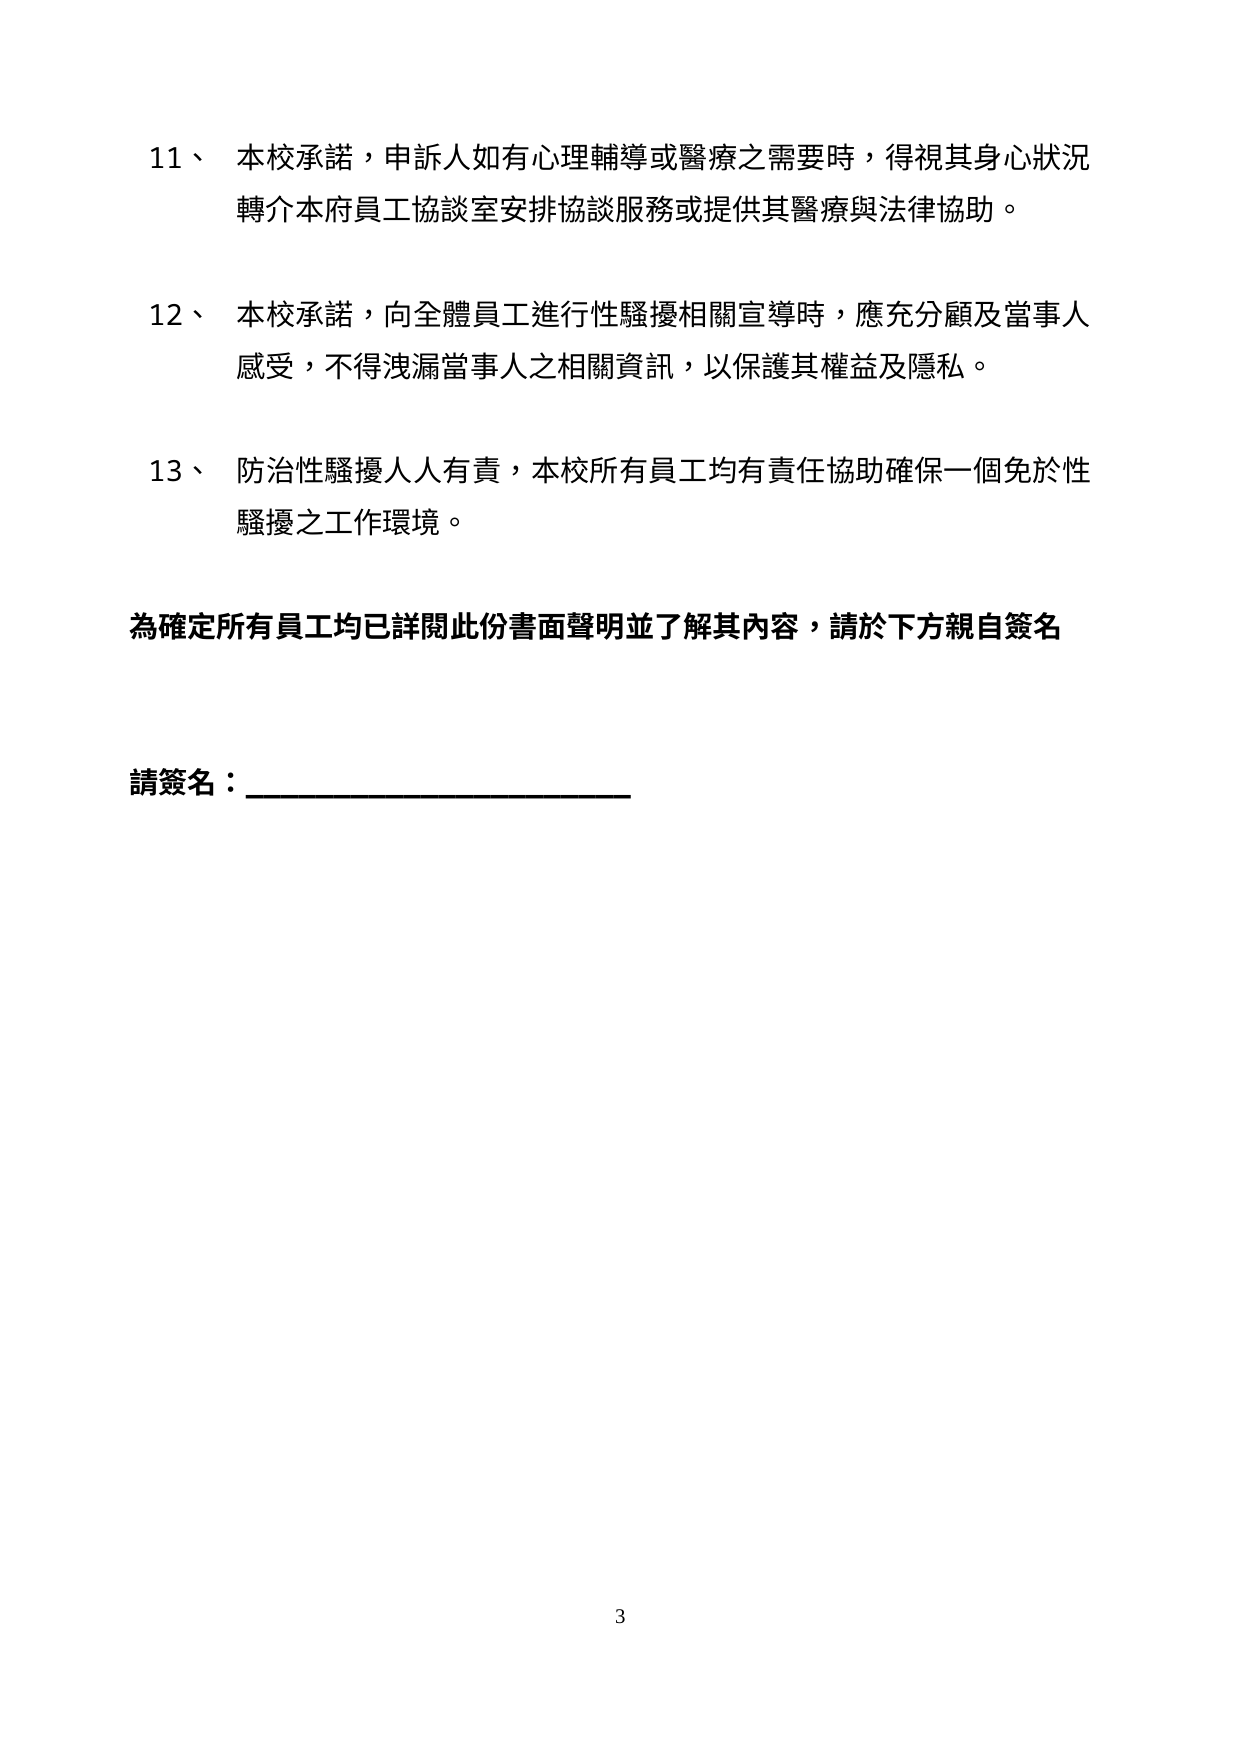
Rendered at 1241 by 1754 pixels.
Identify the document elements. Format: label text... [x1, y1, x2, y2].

list 本校承諾，向全體員工進行性騷擾相關宣導時，應充分顧及當事人感受，不得洩漏當事人之相關資訊，以保護其權益及隱私。 [148, 283, 1092, 387]
text 為確定所有員工均已詳閱此份書面聲明並了解其內容，請於下方親自簽名 [129, 596, 1092, 648]
list 本校承諾，申訴人如有心理輔導或醫療之需要時，得視其身心狀況轉介本府員工協談室安排協談服務或提供其醫療與法律協助。 [148, 127, 1092, 231]
list 防治性騷擾人人有責，本校所有員工均有責任協助確保一個免於性騷擾之工作環境。 [148, 439, 1092, 544]
text 請簽名：______________________ [129, 752, 1092, 804]
